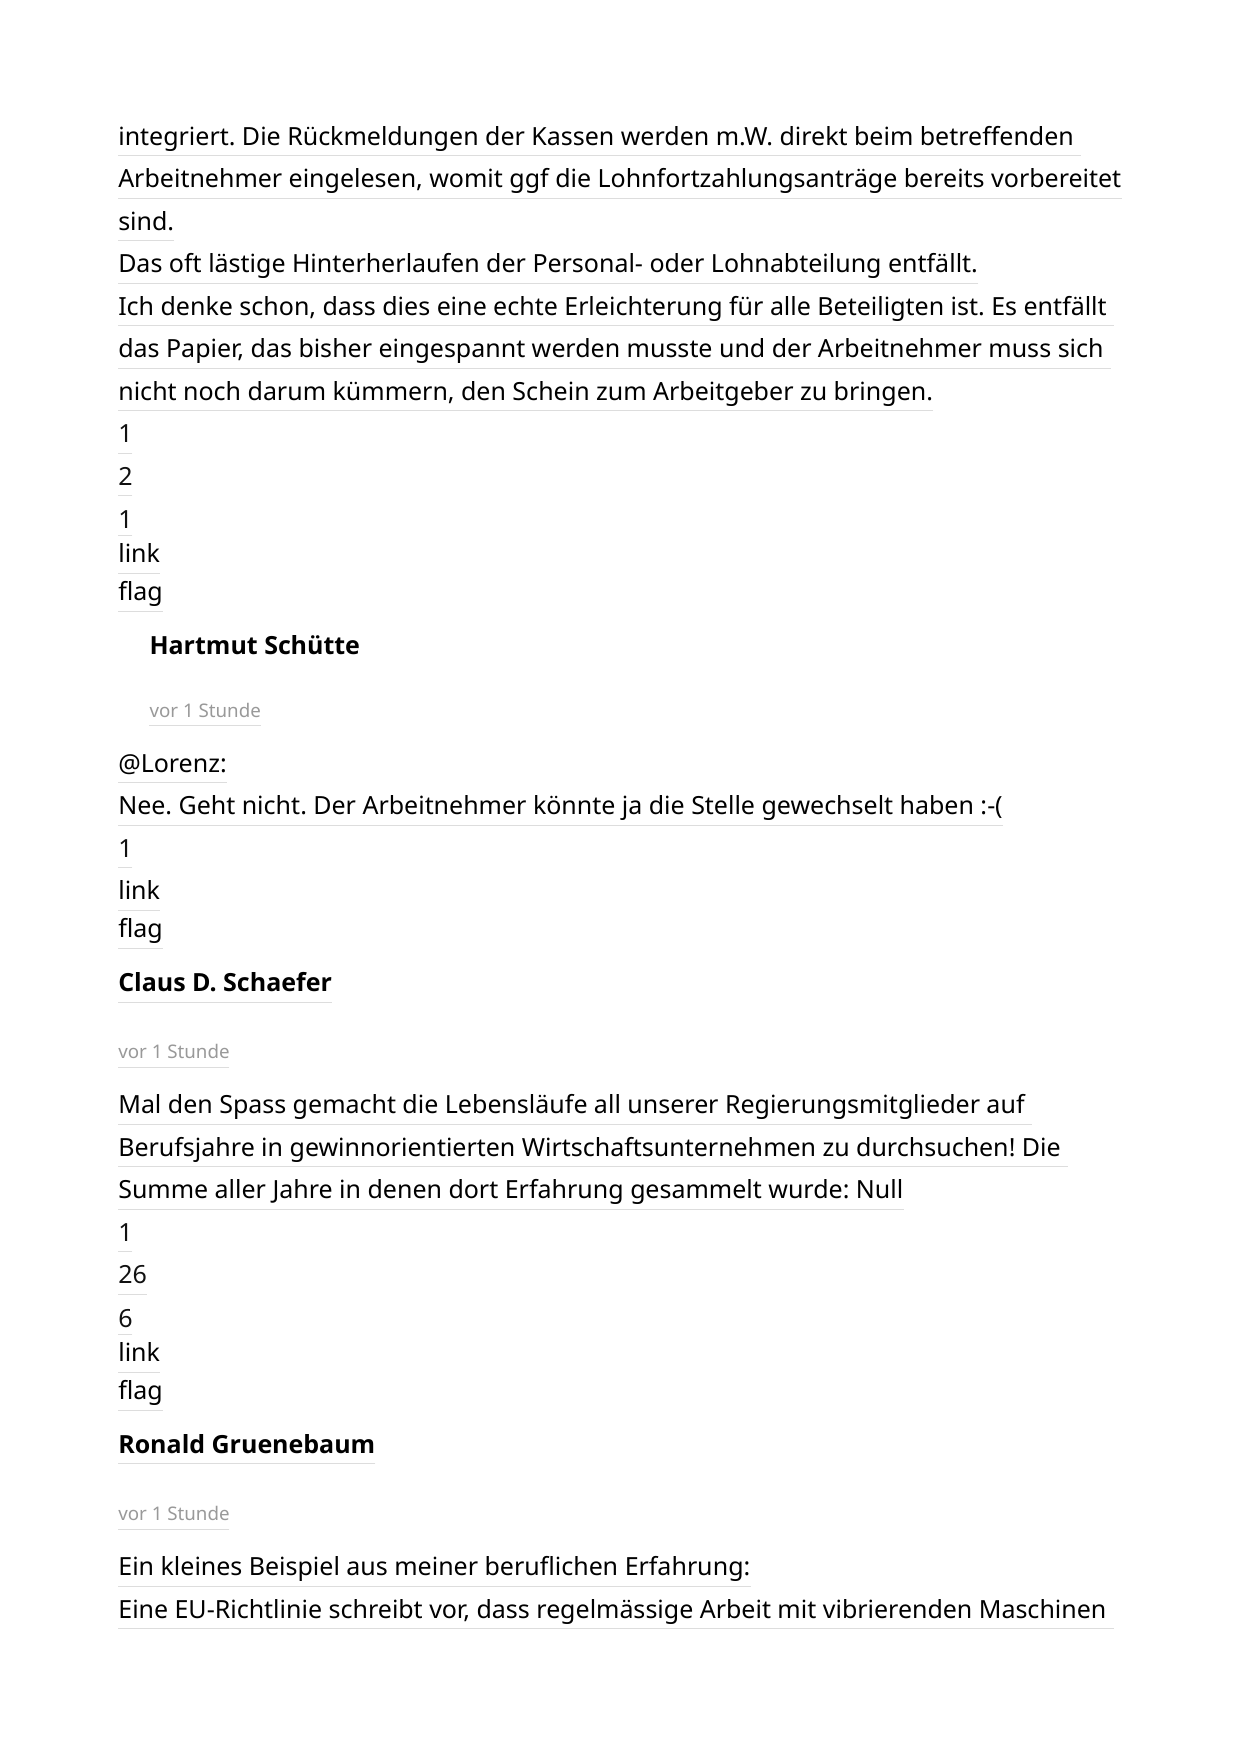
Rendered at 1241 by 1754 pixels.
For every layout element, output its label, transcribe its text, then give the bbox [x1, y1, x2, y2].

text link [118, 1335, 1122, 1373]
text flag [118, 911, 1122, 949]
text vor 1 Stunde [118, 1038, 1117, 1068]
text 6 [118, 1299, 1122, 1335]
text 2 [118, 458, 1122, 496]
text @Lorenz: Nee. Geht nicht. Der Arbeitnehmer könnte ja die Stelle gewechselt haben :-( [118, 746, 1122, 826]
text flag [118, 1373, 1122, 1411]
text flag [118, 574, 1122, 612]
text 1 [118, 831, 1122, 868]
text sind. Das oft lästige Hinterherlaufen der Personal- oder Lohnabteilung entfällt. Ich denke schon, dass dies eine echte Erleichterung für alle Beteiligten ist. Es entfällt das Papier, das bisher eingespannt werden musste und der Arbeitnehmer muss sich nicht noch darum kümmern, den Schein zum Arbeitgeber zu bringen. [118, 199, 1122, 411]
text Ronald Gruenebaum [118, 1426, 1122, 1464]
text vor 1 Stunde [118, 1500, 1117, 1530]
text vor 1 Stunde [149, 697, 1117, 726]
text 26 [118, 1257, 1122, 1295]
text Mal den Spass gemacht die Lebensläufe all unserer Regierungsmitglieder auf Berufsjahre in gewinnorientierten Wirtschaftsunternehmen zu durchsuchen! Die Summe aller Jahre in denen dort Erfahrung gesammelt wurde: Null [118, 1087, 1122, 1210]
text Claus D. Schaefer [118, 965, 1122, 1003]
text integriert. Die Rückmeldungen der Kassen werden m.W. direkt beim betreffenden Arbeitnehmer eingelesen, womit ggf die Lohnfortzahlungsanträge bereits vorbereitet [118, 118, 1122, 198]
text 1 [118, 416, 1122, 454]
text 1 [118, 1214, 1122, 1252]
text Hartmut Schütte [149, 628, 1122, 662]
text Ein kleines Beispiel aus meiner beruflichen Erfahrung: Eine EU-Richtlinie schreibt vor, dass regelmässige Arbeit mit vibrierenden Maschinen [118, 1549, 1122, 1629]
text link [118, 873, 1122, 911]
text 1 [118, 501, 1122, 536]
text link [118, 536, 1122, 574]
